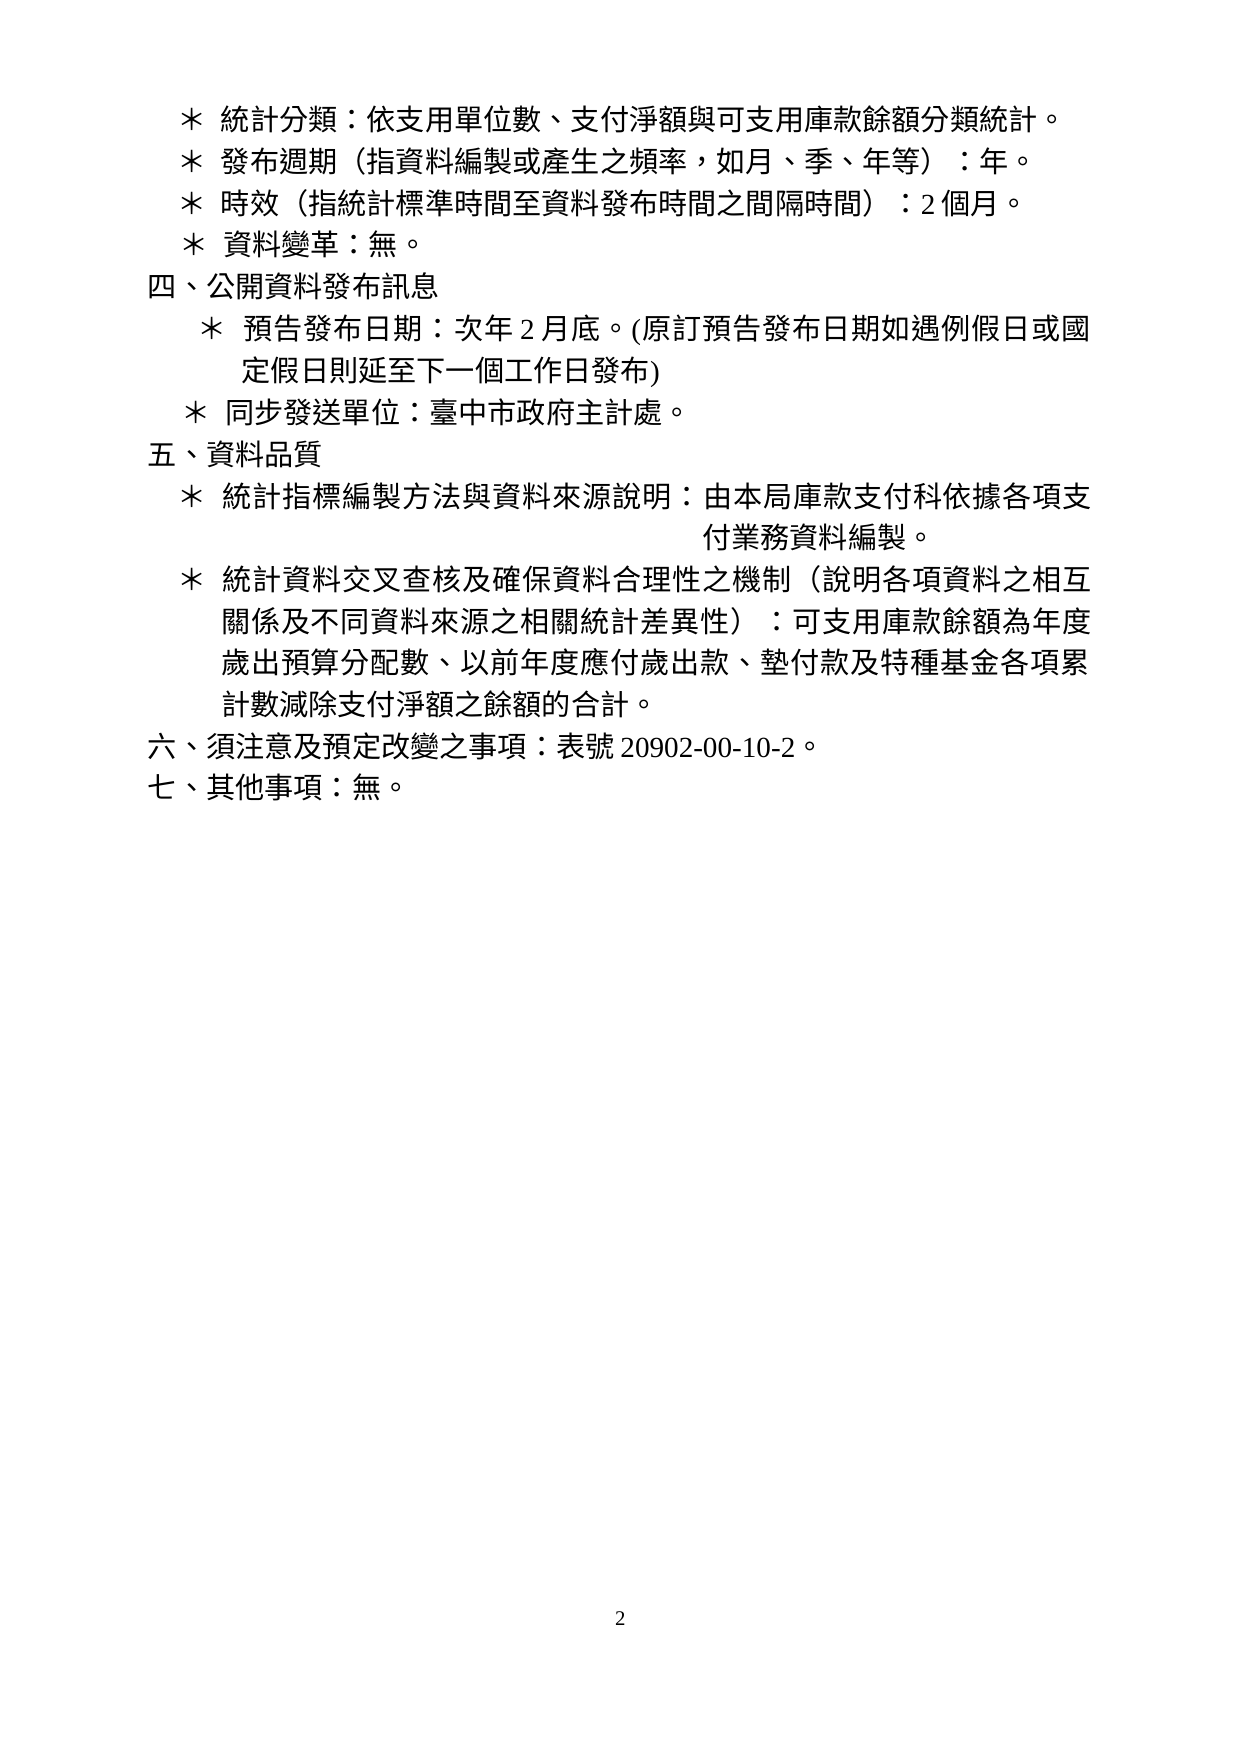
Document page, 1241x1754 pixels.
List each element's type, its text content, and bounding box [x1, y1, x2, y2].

text ＊ 統計分類：依支用單位數、支付淨額與可支用庫款餘額分類統計。 [148, 97, 1092, 139]
text ＊ 資料變革：無。 [179, 222, 1092, 264]
text ＊ 發布週期（指資料編製或產生之頻率，如月、季、年等）：年。 [148, 139, 1092, 181]
text ＊ 同步發送單位：臺中市政府主計處。 [181, 390, 1092, 432]
text ＊ 時效（指統計標準時間至資料發布時間之間隔時間）：2個月。 [148, 181, 1092, 222]
text ＊ 統計資料交叉查核及確保資料合理性之機制（說明各項資料之相互關係及不同資料來源之相關統計差異性）：可支用庫款餘額為年度歲出預算分配數、以前年度應付歲出款、墊付款及特種基金各項累計數減除支付淨額之餘額的合計。 [177, 557, 1092, 724]
text 五、資料品質 [148, 432, 1092, 474]
text ＊ 統計指標編製方法與資料來源說明：由本局庫款支付科依據各項支付業務資料編製。 [177, 474, 1092, 557]
text 四、公開資料發布訊息 [148, 264, 1092, 306]
text ＊ 預告發布日期：次年2月底。(原訂預告發布日期如遇例假日或國定假日則延至下一個工作日發布) [198, 306, 1092, 390]
text 七、其他事項：無。 [148, 765, 1092, 807]
text 六、須注意及預定改變之事項：表號20902-00-10-2。 [148, 724, 1092, 765]
